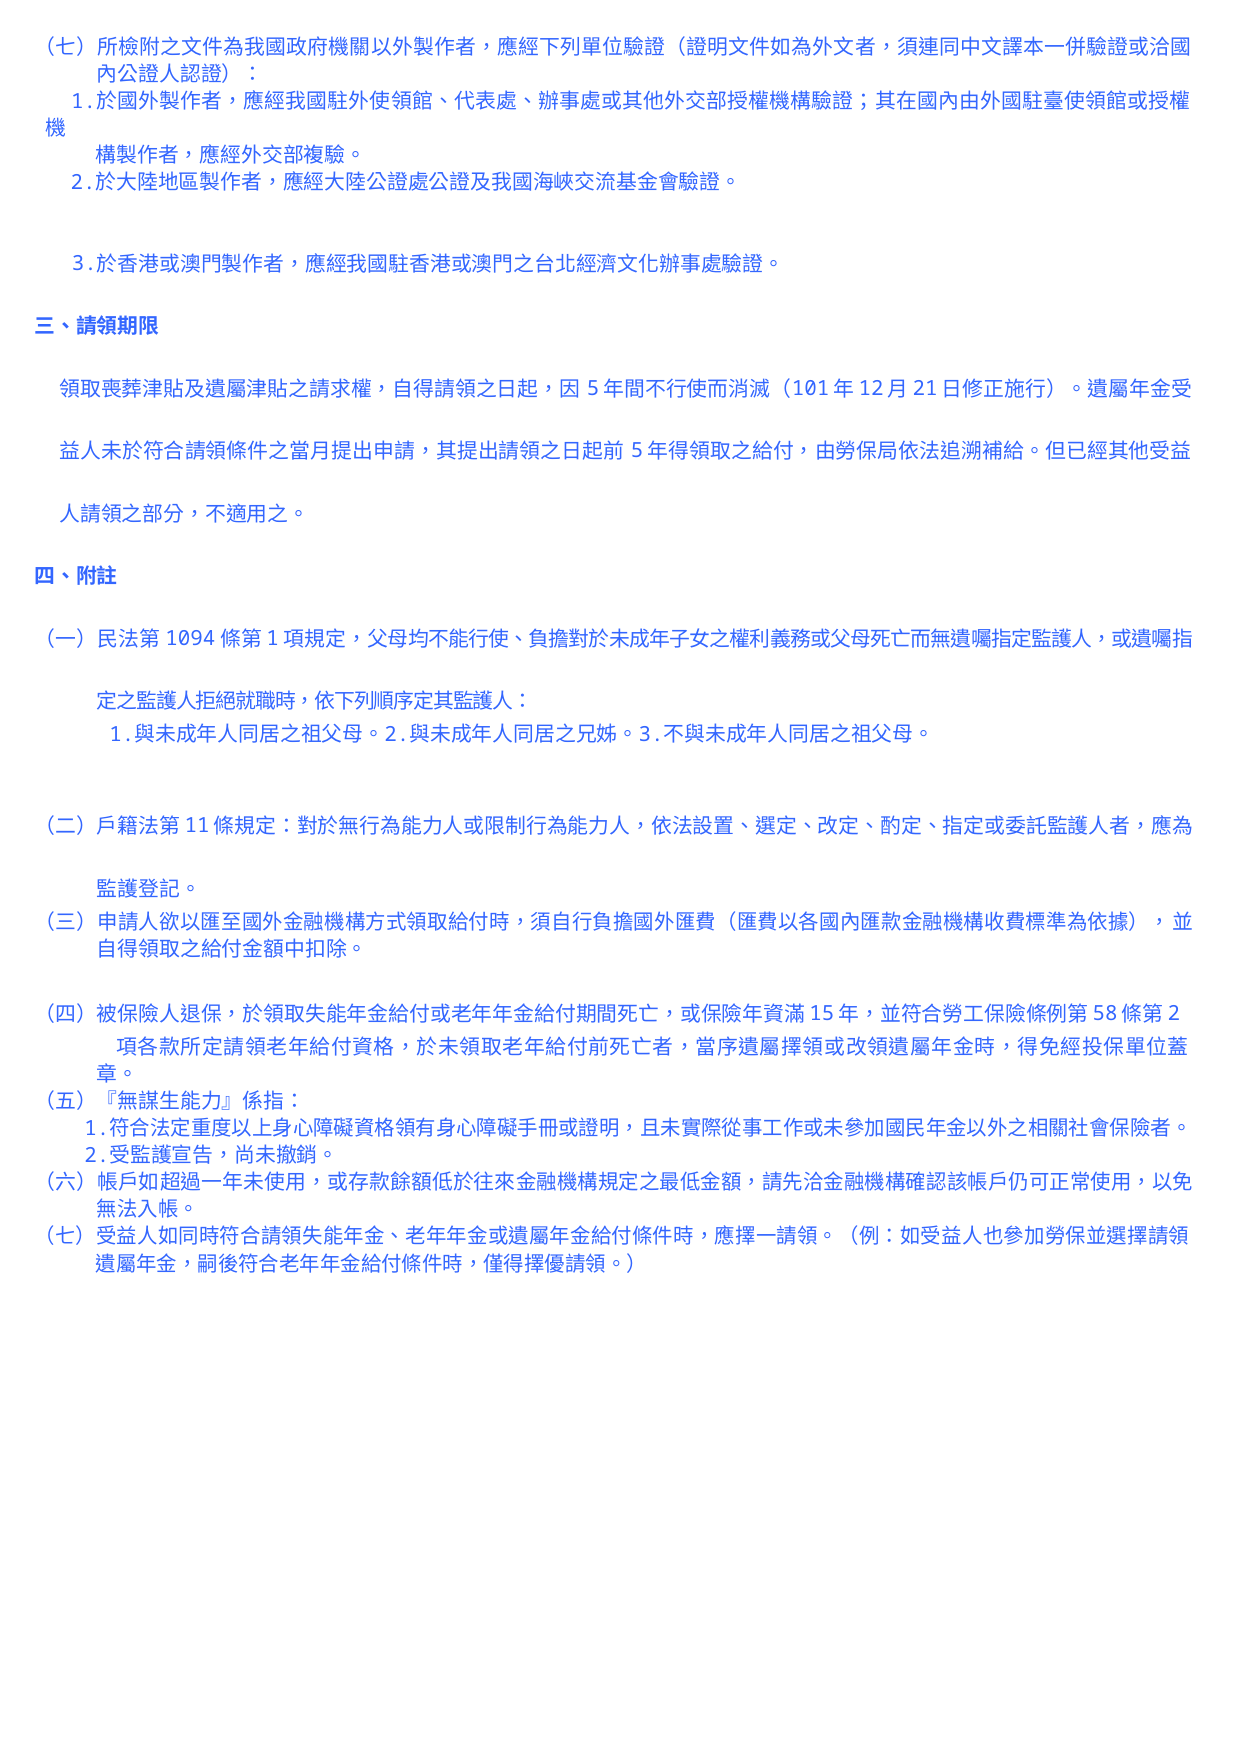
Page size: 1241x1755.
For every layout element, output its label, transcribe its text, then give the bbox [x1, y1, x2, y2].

table_header （七）所檢附之文件為我國政府機關以外製作者，應經下列單位驗證（證明文件如為外文者，須連同中文譯本一併驗證或洽國內公證人認證）： 1.於國外製作者，應經我國駐外使領館、代表處、辦事處或其他外交部授權機構驗證；其在國內由外國駐臺使領館或授權機 構製作者，應經外交部複驗。 2.於大陸地區製作者，應經大陸公證處公證及我國海峽交流基金會驗證。 3.於香港或澳門製作者，應經我國駐香港或澳門之台北經濟文化辦事處驗證。 三、請領期限 領取喪葬津貼及遺屬津貼之請求權，自得請領之日起，因5年間不行使而消滅（101年12月21日修正施行）。遺屬年金受益人未於符合請領條件之當月提出申請，其提出請領之日起前5年得領取之給付，由勞保局依法追溯補給。但已經其他受益人請領之部分，不適用之。 四、附註 （一）民法第1094條第1項規定，父母均不能行使、負擔對於未成年子女之權利義務或父母死亡而無遺囑指定監護人，或遺囑指定之監護人拒絕就職時，依下列順序定其監護人： 1.與未成年人同居之祖父母。2.與未成年人同居之兄姊。3.不與未成年人同居之祖父母。 （二）戶籍法第11條規定：對於無行為能力人或限制行為能力人，依法設置、選定、改定、酌定、指定或委託監護人者，應為監護登記。 （三）申請人欲以匯至國外金融機構方式領取給付時，須自行負擔國外匯費（匯費以各國內匯款金融機構收費標準為依據），並自得領取之給付金額中扣除。 （四）被保險人退保，於領取失能年金給付或老年年金給付期間死亡，或保險年資滿15年，並符合勞工保險條例第58條第2 項各款所定請領老年給付資格，於未領取老年給付前死亡者，當序遺屬擇領或改領遺屬年金時，得免經投保單位蓋章。 （五）『無謀生能力』係指： 1.符合法定重度以上身心障礙資格領有身心障礙手冊或證明，且未實際從事工作或未參加國民年金以外之相關社會保險者。 2.受監護宣告，尚未撤銷。 （六）帳戶如超過一年未使用，或存款餘額低於往來金融機構規定之最低金額，請先洽金融機構確認該帳戶仍可正常使用，以免無法入帳。 （七）受益人如同時符合請領失能年金、老年年金或遺屬年金給付條件時，應擇一請領。（例：如受益人也參加勞保並選擇請領遺屬年金，嗣後符合老年年金給付條件時，僅得擇優請領。） [34, 33, 1205, 1307]
